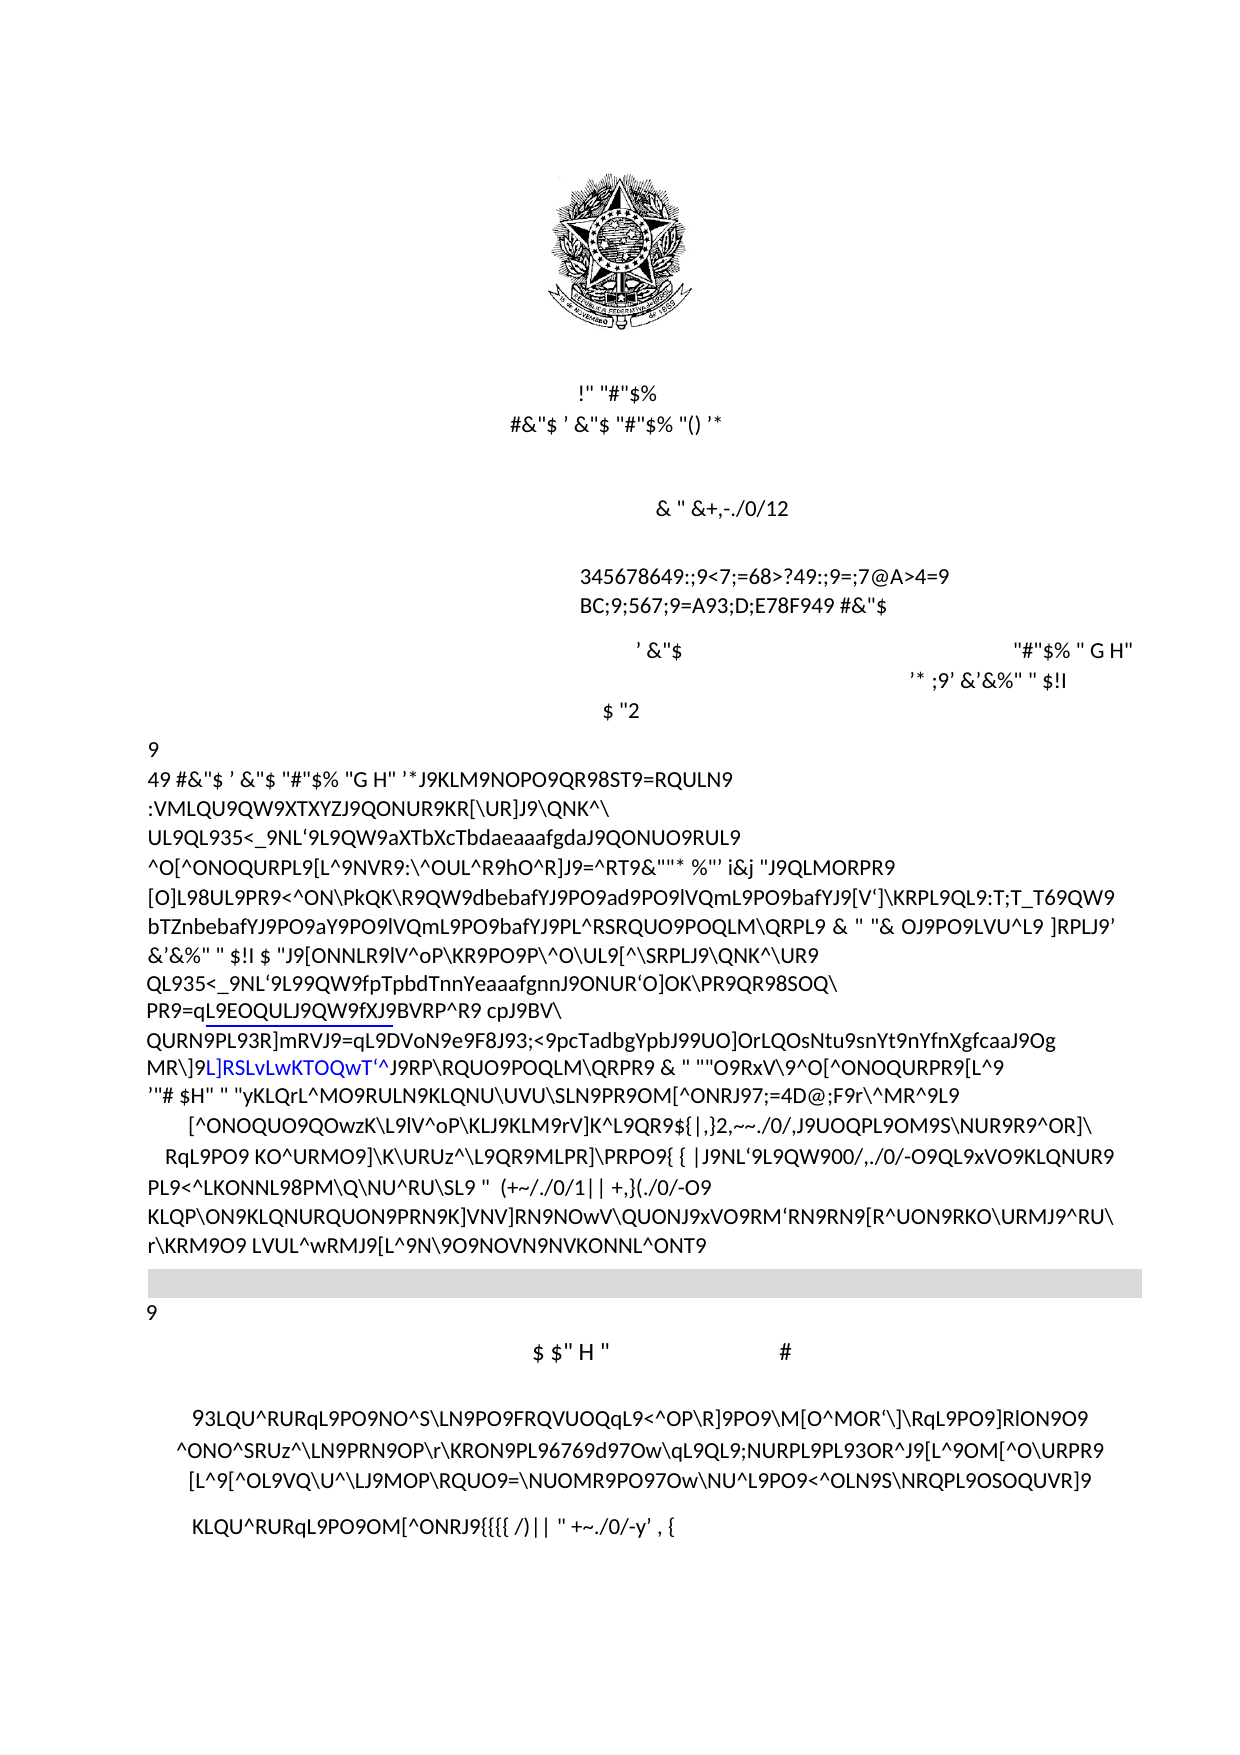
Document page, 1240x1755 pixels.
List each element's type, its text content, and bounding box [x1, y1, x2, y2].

text KLQP\ON9KLQNURQUON9PRN9K]VNV]RN9NOwV\QUONJ9xVO9RM‘RN9RN9[R^UON9RKO\URMJ9^RU\r\KRM9O9 LVUL^wRMJ9[L^9N\9O9NOVN9NVKONNL^ONT9 [147, 1202, 1117, 1259]
text 9 [146, 1269, 1139, 1326]
text & " &+,-./0/12 [311, 494, 1133, 522]
text 345678649:;9<7;=68>?49:;9=;7@A>4=9 BC;9;567;9=A93;D;E78F949 #&"$ [579, 562, 1117, 619]
text :VMLQU9QW9XTXYZJ9QONUR9KR[\UR]J9\QNK^\UL9QL935<_9NL‘9L9QW9aXTbXcTbdaeaaafgdaJ9QONUO9RUL9 [147, 794, 1117, 852]
text ’* ;9’ &’&%" " $!I [147, 667, 575, 694]
text #&"$ ’ &"$ "#"$% "() ’* [174, 410, 1054, 438]
text $ $" H " # [147, 1336, 1133, 1366]
text [^ONOQUO9QOwzK\L9lV^oP\KLJ9KLM9rV]K^L9QR9${|,}2,~~./0/,J9UOQPL9OM9S\NUR9R9^OR]\RqL9PO9 KO^URMO9]\K\URUz^\L9QR9MLPR]\PRPO9{ { |J9NL‘9L9QW900/,./0/-O9QL9xVO9KLQNUR9 [147, 1111, 1133, 1170]
text ^O[^ONOQURPL9[L^9NVR9:\^OUL^R9hO^R]J9=^RT9&""* %"’ i&j "J9QLMORPR9 [147, 853, 1117, 881]
text ’"# $H" " "yKLQrL^MO9RULN9KLQNU\UVU\SLN9PR9OM[^ONRJ97;=4D@;F9r\^MR^9L9 [147, 1081, 1117, 1109]
text KLQU^RURqL9PO9OM[^ONRJ9{{{{ /)|| " +~./0/-y’ , { [192, 1512, 1117, 1540]
text PL9<^LKONNL98PM\Q\NU^RU\SL9 " (+~/./0/1|| +,}(./0/-O9 [147, 1173, 1117, 1201]
text !" "#"$% [174, 379, 1054, 407]
text $ "2 [174, 696, 1067, 724]
text 49 #&"$ ’ &"$ "#"$% "G H" ’*J9KLM9NOPO9QR98ST9=RQULN9 [147, 765, 1117, 793]
text QL935<_9NL‘9L99QW9fpTpbdTnnYeaaafgnnJ9ONUR‘O]OK\PR9QR98SOQ\PR9=qL9EOQULJ9QW9fXJ9BVRP^R9 cpJ9BV\QURN9PL93R]mRVJ9=qL9DVoN9e9F8J93;<9pcTadbgYpbJ99UO]OrLQOsNtu9snYt9nYfnXgfcaaJ9Og MR\]9L]RSLvLwKTOQwT‘^J9RP\RQUO9POQLM\QRPR9 & " ""O9RxV\9^O[^ONOQURPR9[L^9 [146, 970, 1118, 1081]
text ’ &"$ "#"$% " G H" [147, 637, 1133, 665]
text [O]L98UL9PR9<^ON\PkQK\R9QW9dbebafYJ9PO9ad9PO9lVQmL9PO9bafYJ9[V‘]\KRPL9QL9:T;T_T69QW9 bTZnbebafYJ9PO9aY9PO9lVQmL9PO9bafYJ9PL^RSRQUO9POQLM\QRPL9 & " "& OJ9PO9LVU^L9 ]RPLJ9’ &’&%" " $!I $ "J9[ONNLR9lV^oP\KR9PO9P\^O\UL9[^\SRPLJ9\QNK^\UR9 [147, 883, 1117, 969]
text 9 [147, 735, 1117, 763]
text 93LQU^RURqL9PO9NO^S\LN9PO9FRQVUOQqL9<^OP\R]9PO9\M[O^MOR‘\]\RqL9PO9]RlON9O9 ^ONO^SRUz^\LN9PRN9OP\r\KRON9PL96769d97Ow\qL9QL9;NURPL9PL93OR^J9[L^9OM[^O\URPR9 [L^9[^OL9VQ\U^\LJ9MOP\RQUO9=\NUOMR9PO97Ow\NU^L9PO9<^OLN9S\NRQPL9OSOQUVR]9 [147, 1402, 1133, 1494]
